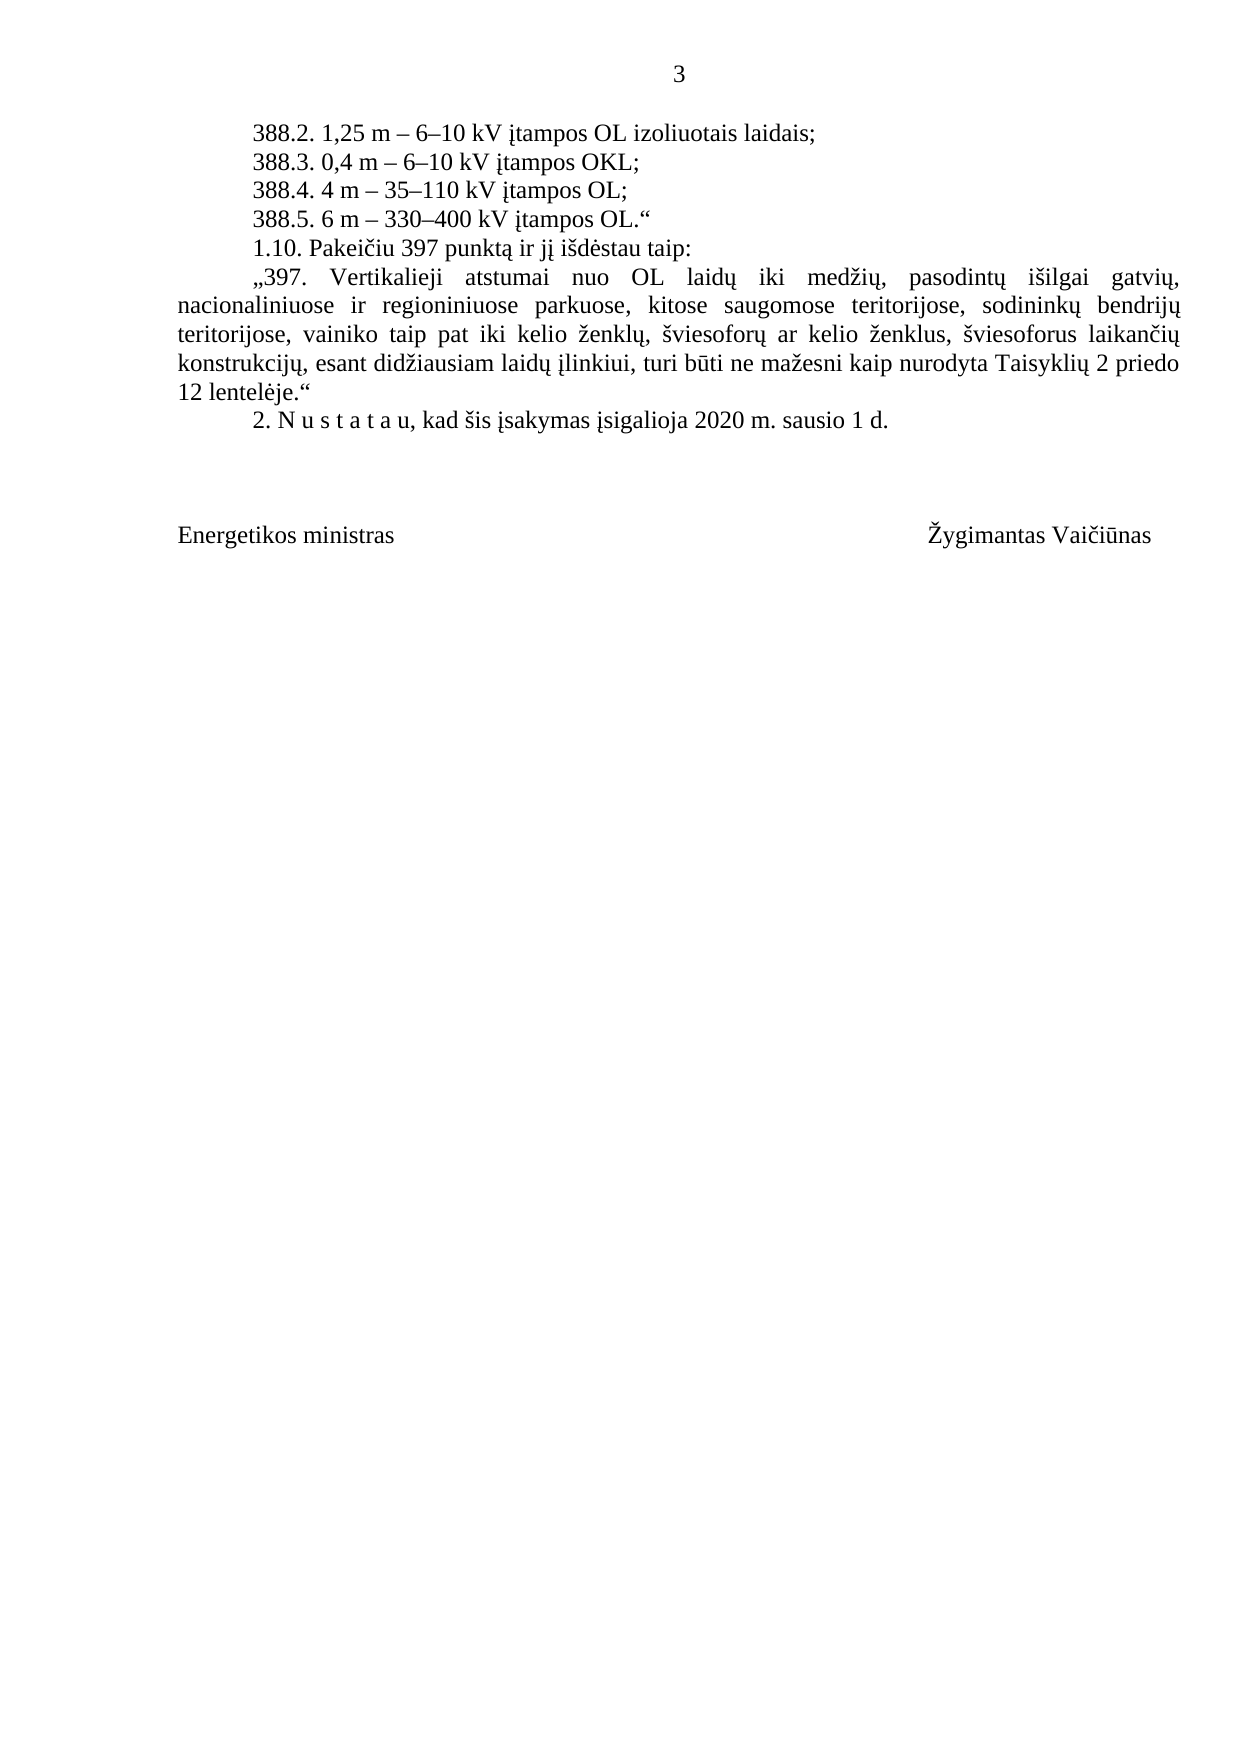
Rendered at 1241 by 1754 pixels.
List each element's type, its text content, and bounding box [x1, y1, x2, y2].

text 388.5. 6 m – 330–400 kV įtampos OL.“ [177, 204, 1181, 233]
text 1.10. Pakeičiu 397 punktą ir jį išdėstau taip: [177, 233, 1181, 262]
text 388.4. 4 m – 35–110 kV įtampos OL; [177, 176, 1181, 204]
text „397. Vertikalieji atstumai nuo OL laidų iki medžių, pasodintų išilgai gatvių, nacionaliniuose ir regioniniuose parkuose, kitose saugomose teritorijose, sodininkų bendrijų teritorijose, vainiko taip pat iki kelio ženklų, šviesoforų ar kelio ženklus, šviesoforus laikančių konstrukcijų, esant didžiausiam laidų įlinkiui, turi būti ne mažesni kaip nurodyta Taisyklių 2 priedo 12 lentelėje.“ [177, 262, 1181, 406]
text 2. N u s t a t a u, kad šis įsakymas įsigalioja 2020 m. sausio 1 d. [177, 406, 1181, 434]
text 388.2. 1,25 m – 6–10 kV įtampos OL izoliuotais laidais; [177, 118, 1181, 147]
text Energetikos ministras Žygimantas Vaičiūnas [177, 521, 1181, 549]
text 388.3. 0,4 m – 6–10 kV įtampos OKL; [177, 147, 1181, 176]
